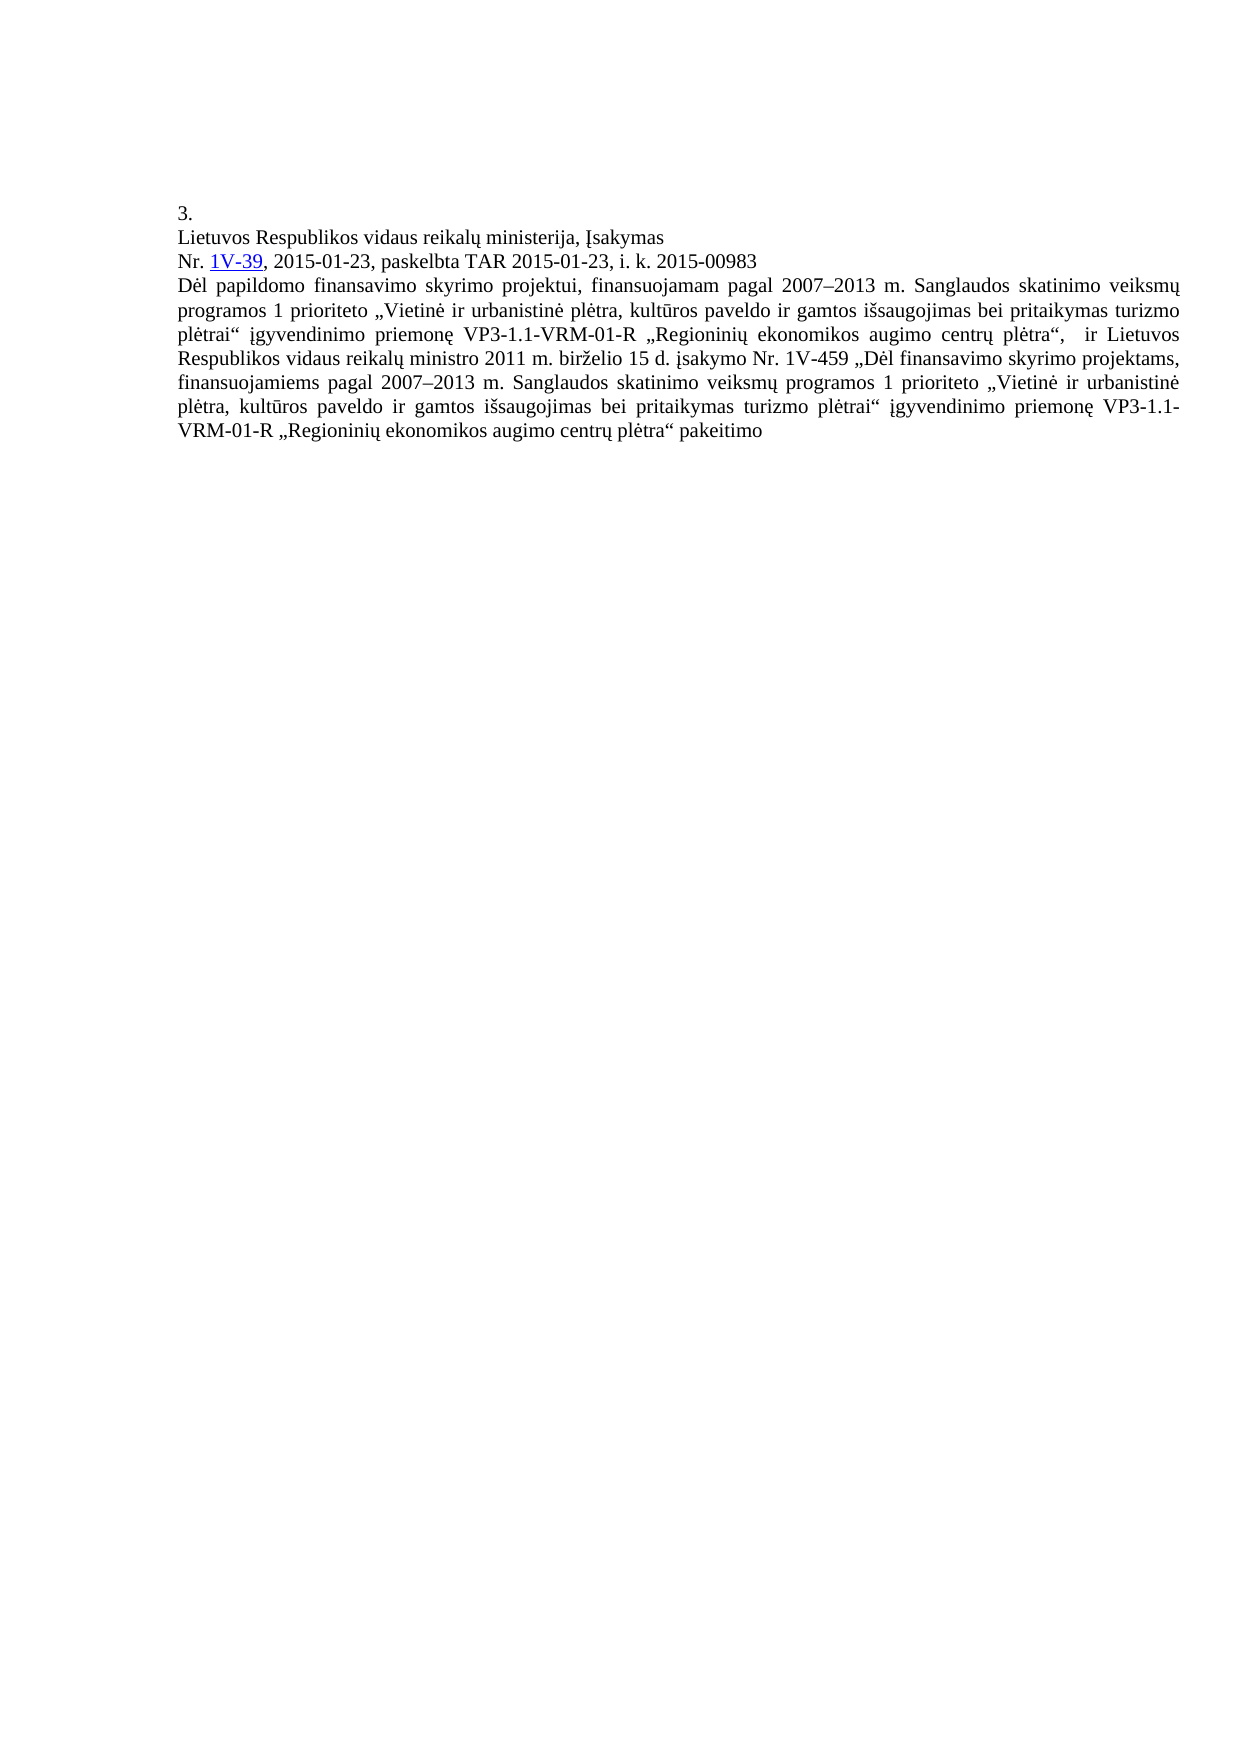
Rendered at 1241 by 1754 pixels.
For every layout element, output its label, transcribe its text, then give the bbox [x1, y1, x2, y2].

text Lietuvos Respublikos vidaus reikalų ministerija, Įsakymas [177, 225, 1181, 249]
text 3. [177, 201, 1181, 225]
text Nr. 1V-39, 2015-01-23, paskelbta TAR 2015-01-23, i. k. 2015-00983 [177, 249, 1181, 273]
text Dėl papildomo finansavimo skyrimo projektui, finansuojamam pagal 2007–2013 m. Sanglaudos skatinimo veiksmų programos 1 prioriteto „Vietinė ir urbanistinė plėtra, kultūros paveldo ir gamtos išsaugojimas bei pritaikymas turizmo plėtrai“ įgyvendinimo priemonę VP3-1.1-VRM-01-R „Regioninių ekonomikos augimo centrų plėtra“, ir Lietuvos Respublikos vidaus reikalų ministro 2011 m. birželio 15 d. įsakymo Nr. 1V-459 „Dėl finansavimo skyrimo projektams, finansuojamiems pagal 2007–2013 m. Sanglaudos skatinimo veiksmų programos 1 prioriteto „Vietinė ir urbanistinė plėtra, kultūros paveldo ir gamtos išsaugojimas bei pritaikymas turizmo plėtrai“ įgyvendinimo priemonę VP3-1.1-VRM-01-R „Regioninių ekonomikos augimo centrų plėtra“ pakeitimo [177, 273, 1181, 442]
